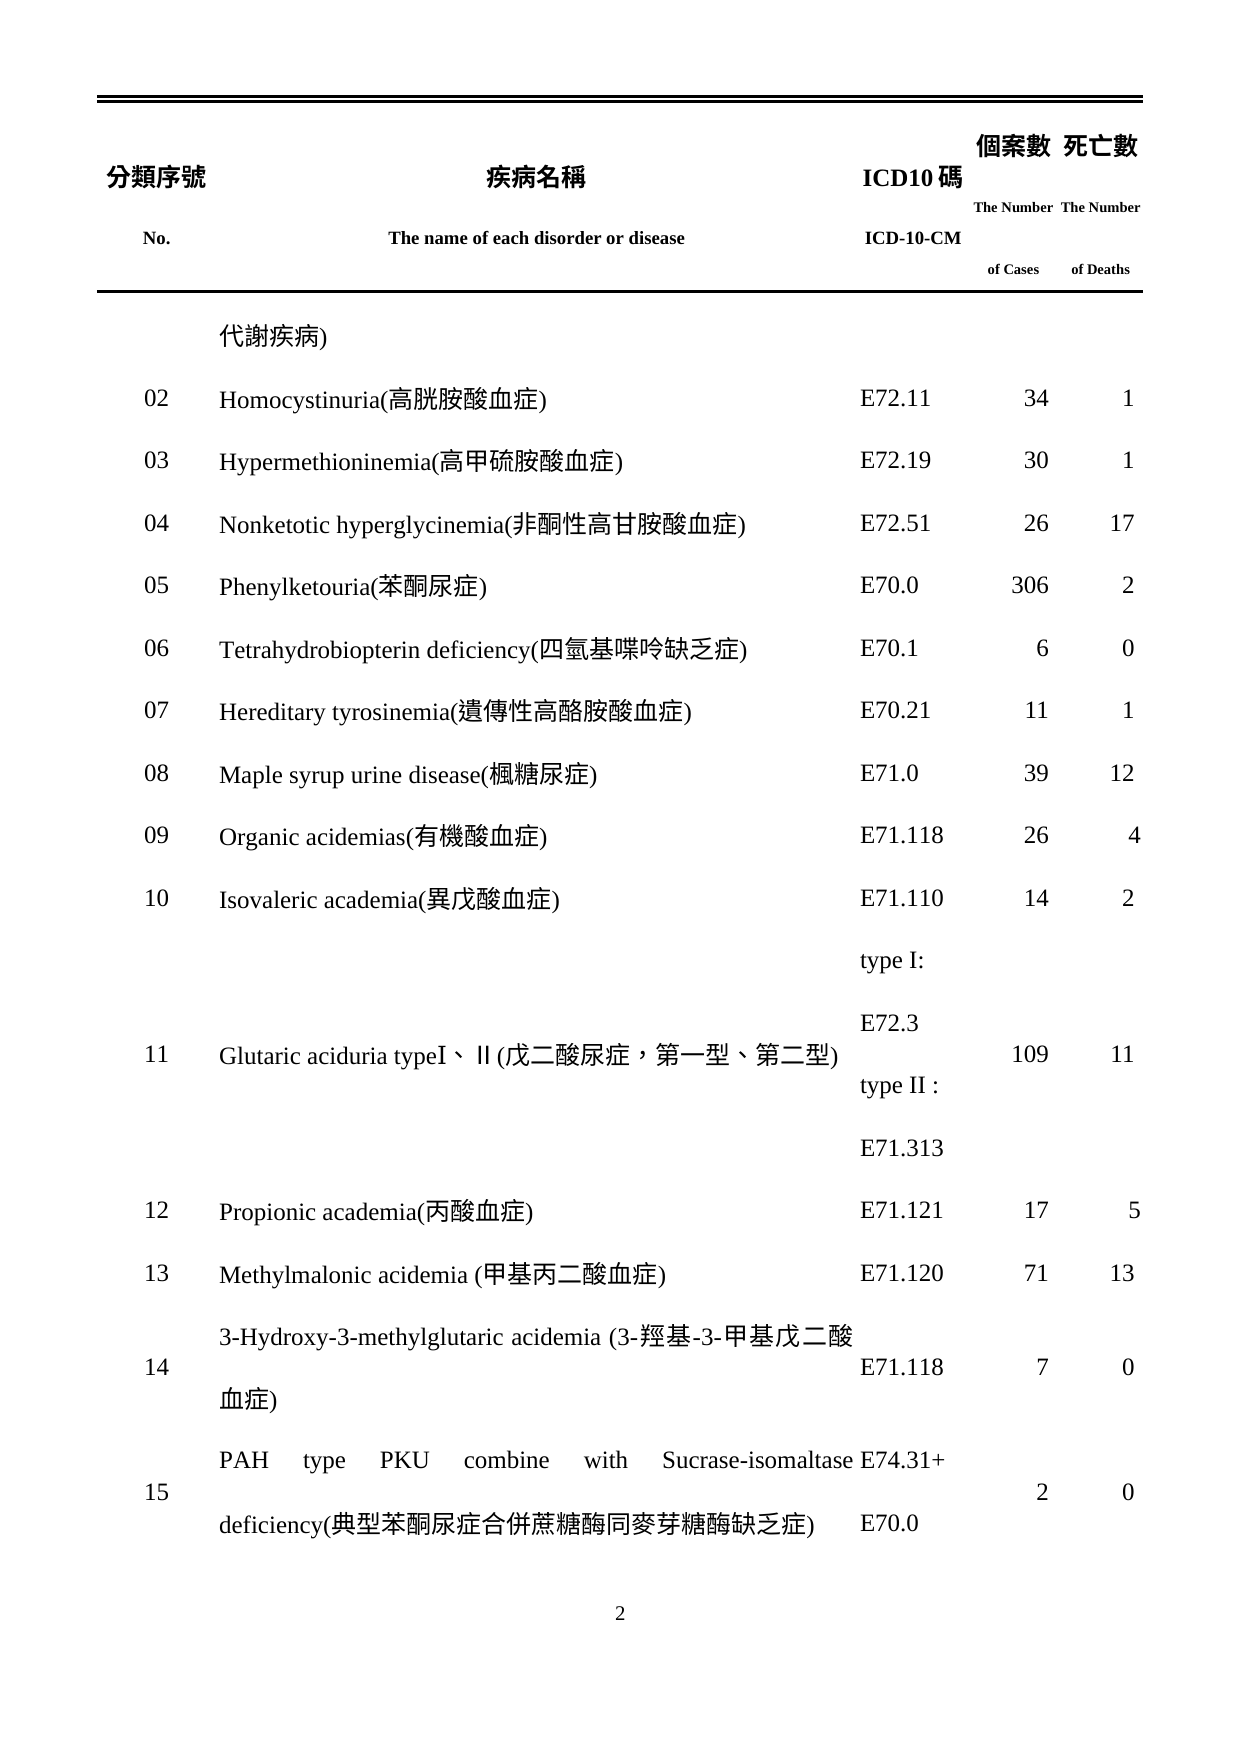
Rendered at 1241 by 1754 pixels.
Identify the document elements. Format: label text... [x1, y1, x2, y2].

table_cell 12 [97, 1168, 216, 1231]
table_cell 39 [969, 731, 1057, 793]
table_cell type I: E72.3 type II : E71.313 [857, 918, 969, 1168]
table_cell E71.0 [857, 731, 969, 793]
table_cell E72.11 [857, 356, 969, 418]
table_cell E71.121 [857, 1168, 969, 1231]
table_cell 09 [97, 793, 216, 856]
table_cell Homocystinuria(高胱胺酸血症) [216, 356, 857, 418]
table_cell 2 [969, 1418, 1057, 1543]
table_cell 2 [1058, 856, 1143, 918]
table_cell 0 [1058, 1418, 1143, 1543]
table_cell 13 [97, 1231, 216, 1293]
table_cell Propionic academia(丙酸血症) [216, 1168, 857, 1231]
table_cell E71.118 [857, 1293, 969, 1418]
table_cell Phenylketouria(苯酮尿症) [216, 543, 857, 606]
table_cell 1 [1058, 356, 1143, 418]
table_cell 26 [969, 793, 1057, 856]
table_cell E71.110 [857, 856, 969, 918]
table_cell 26 [969, 481, 1057, 543]
table_cell E71.120 [857, 1231, 969, 1293]
table_cell [857, 293, 969, 356]
table_cell 109 [969, 918, 1057, 1168]
table_cell 11 [97, 918, 216, 1168]
table_cell 6 [969, 606, 1057, 668]
table_cell 05 [97, 543, 216, 606]
table_cell 7 [969, 1293, 1057, 1418]
table_cell 17 [969, 1168, 1057, 1231]
table_header 分類序號 No. [97, 103, 216, 290]
table_cell Isovaleric academia(異戊酸血症) [216, 856, 857, 918]
table_cell 3-Hydroxy-3-methylglutaric acidemia (3-羥基-3-甲基戊二酸血症) [216, 1293, 857, 1418]
table_cell Glutaric aciduria typeⅠ、Ⅱ(戊二酸尿症，第一型、第二型) [216, 918, 857, 1168]
table_cell 13 [1058, 1231, 1143, 1293]
table_cell Maple syrup urine disease(楓糖尿症) [216, 731, 857, 793]
table_cell 代謝疾病) [216, 293, 857, 356]
table_cell 34 [969, 356, 1057, 418]
table_cell 2 [1058, 543, 1143, 606]
table_cell E70.21 [857, 668, 969, 731]
table_cell Tetrahydrobiopterin deficiency(四氫基喋呤缺乏症) [216, 606, 857, 668]
table_cell Methylmalonic acidemia (甲基丙二酸血症) [216, 1231, 857, 1293]
table_header ICD10碼 ICD-10-CM [857, 103, 969, 290]
table_cell 15 [97, 1418, 216, 1543]
table_cell [1058, 293, 1143, 356]
table_cell Nonketotic hyperglycinemia(非酮性高甘胺酸血症) [216, 481, 857, 543]
table_cell 02 [97, 356, 216, 418]
table_cell 14 [969, 856, 1057, 918]
table_cell 306 [969, 543, 1057, 606]
table_cell E74.31+ E70.0 [857, 1418, 969, 1543]
table_cell E70.1 [857, 606, 969, 668]
table_cell 5 [1058, 1168, 1143, 1231]
table_cell 08 [97, 731, 216, 793]
table_cell 17 [1058, 481, 1143, 543]
table_cell E71.118 [857, 793, 969, 856]
table_cell E70.0 [857, 543, 969, 606]
table_cell E72.51 [857, 481, 969, 543]
table_cell 0 [1058, 606, 1143, 668]
table_cell Hypermethioninemia(高甲硫胺酸血症) [216, 418, 857, 481]
table_cell Organic acidemias(有機酸血症) [216, 793, 857, 856]
table_cell 11 [1058, 918, 1143, 1168]
table_cell 1 [1058, 668, 1143, 731]
table_cell 4 [1058, 793, 1143, 856]
table_cell 14 [97, 1293, 216, 1418]
table_cell 12 [1058, 731, 1143, 793]
table_cell 11 [969, 668, 1057, 731]
table_cell 30 [969, 418, 1057, 481]
table_header 死亡數 The Number of Deaths [1058, 103, 1143, 290]
table_cell [97, 293, 216, 356]
table_cell 04 [97, 481, 216, 543]
table_cell 71 [969, 1231, 1057, 1293]
table_header 疾病名稱 The name of each disorder or disease [216, 103, 857, 290]
table_cell 03 [97, 418, 216, 481]
table_cell E72.19 [857, 418, 969, 481]
table_cell PAH type PKU combine with Sucrase-isomaltase deficiency(典型苯酮尿症合併蔗糖酶同麥芽糖酶缺乏症) [216, 1418, 857, 1543]
table_cell [969, 293, 1057, 356]
table_cell 07 [97, 668, 216, 731]
table_cell 10 [97, 856, 216, 918]
table_cell 1 [1058, 418, 1143, 481]
table_header 個案數 The Number of Cases [969, 103, 1057, 290]
table_cell 0 [1058, 1293, 1143, 1418]
table_cell Hereditary tyrosinemia(遺傳性高酪胺酸血症) [216, 668, 857, 731]
table_cell 06 [97, 606, 216, 668]
